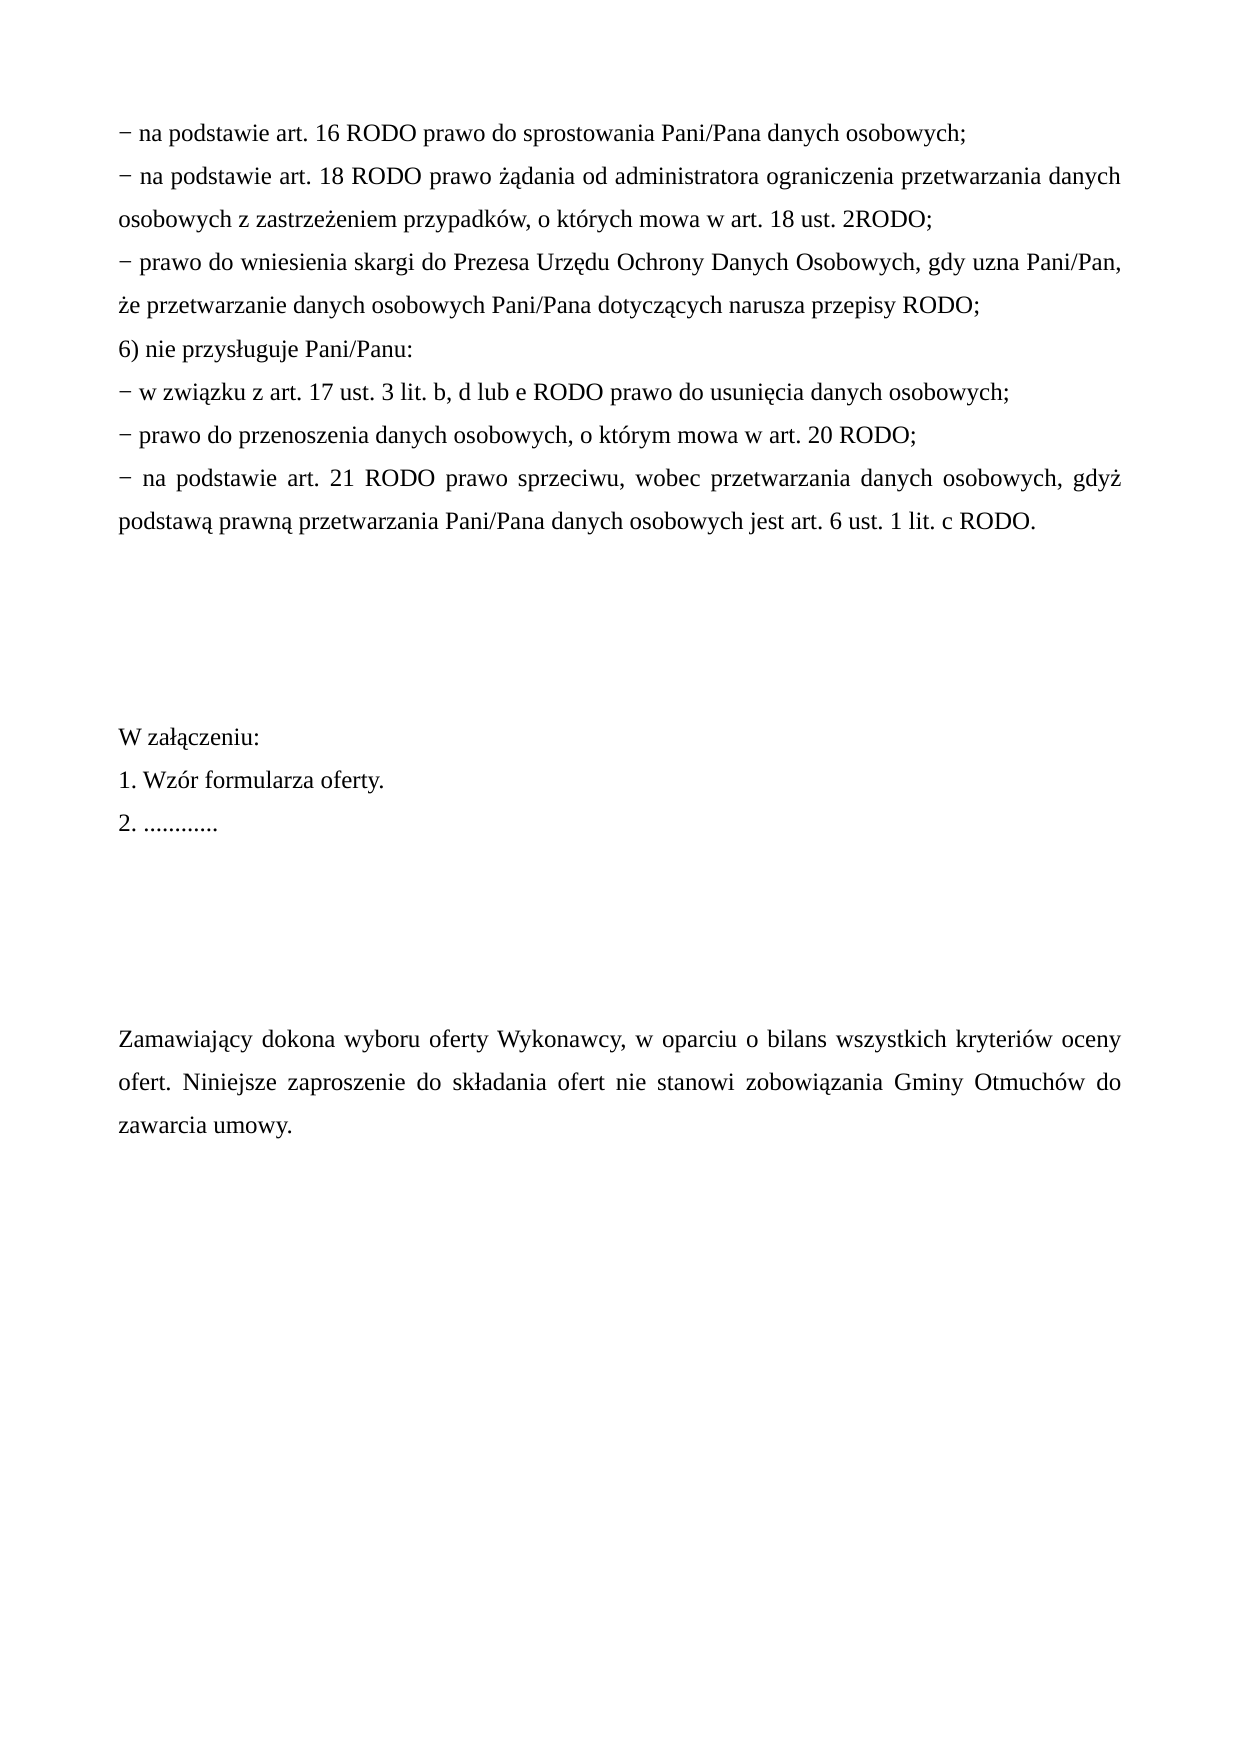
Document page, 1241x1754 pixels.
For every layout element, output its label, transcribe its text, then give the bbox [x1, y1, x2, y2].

text − prawo do wniesienia skargi do Prezesa Urzędu Ochrony Danych Osobowych, gdy uzna Pani/Pan, że przetwarzanie danych osobowych Pani/Pana dotyczących narusza przepisy RODO; [118, 247, 1122, 319]
text − na podstawie art. 16 RODO prawo do sprostowania Pani/Pana danych osobowych; [118, 118, 1122, 147]
text − w związku z art. 17 ust. 3 lit. b, d lub e RODO prawo do usunięcia danych osobowych; [118, 377, 1122, 406]
text − prawo do przenoszenia danych osobowych, o którym mowa w art. 20 RODO; [118, 420, 1122, 449]
text W załączeniu: [118, 722, 1122, 751]
text − na podstawie art. 18 RODO prawo żądania od administratora ograniczenia przetwarzania danych osobowych z zastrzeżeniem przypadków, o których mowa w art. 18 ust. 2RODO; [118, 161, 1122, 233]
text 6) nie przysługuje Pani/Panu: [118, 334, 1122, 362]
text − na podstawie art. 21 RODO prawo sprzeciwu, wobec przetwarzania danych osobowych, gdyż podstawą prawną przetwarzania Pani/Pana danych osobowych jest art. 6 ust. 1 lit. c RODO. [118, 463, 1122, 535]
text 1. Wzór formularza oferty. [118, 765, 1122, 794]
text 2. ............ [118, 808, 1122, 837]
text Zamawiający dokona wyboru oferty Wykonawcy, w oparciu o bilans wszystkich kryteriów oceny ofert. Niniejsze zaproszenie do składania ofert nie stanowi zobowiązania Gminy Otmuchów do zawarcia umowy. [118, 1024, 1122, 1139]
